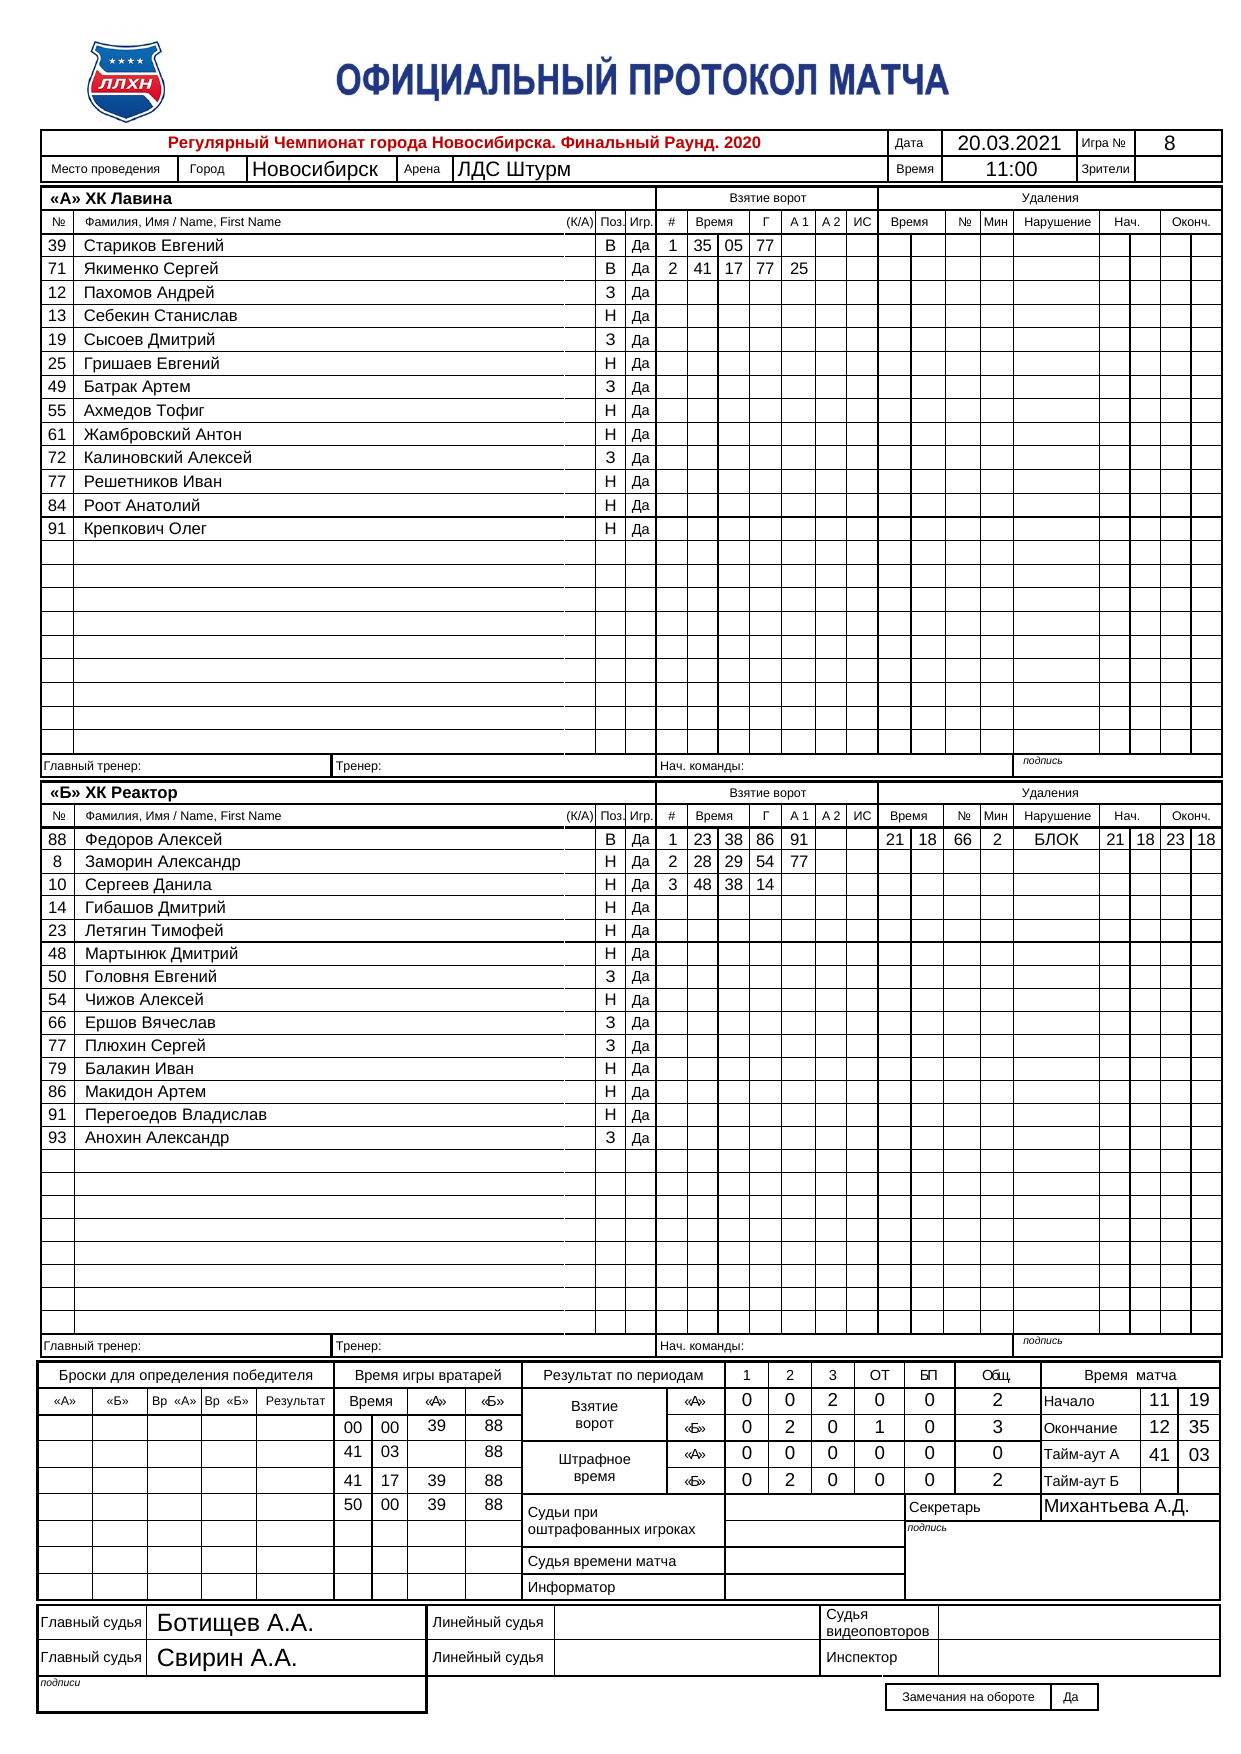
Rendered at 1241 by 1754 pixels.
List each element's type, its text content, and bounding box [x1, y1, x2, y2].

table_cell [782, 1288, 815, 1310]
table_cell [1014, 1127, 1099, 1149]
table_cell [782, 518, 815, 540]
table_cell [1014, 1265, 1099, 1287]
table_header «Б» ХК Реактор [42, 783, 655, 803]
table_cell Арена [398, 157, 452, 181]
table_cell [981, 1104, 1013, 1126]
table_cell Оконч. [1161, 805, 1221, 826]
table_cell [912, 565, 945, 587]
table_cell 48 [688, 874, 717, 895]
table_cell 77 [750, 257, 781, 280]
table_cell [565, 1127, 595, 1149]
table_cell Н [596, 1104, 625, 1126]
table_cell [657, 1219, 687, 1241]
table_cell Гришаев Евгений [74, 352, 564, 374]
table_cell [944, 1150, 980, 1172]
table_cell [1100, 1242, 1129, 1264]
table_cell [596, 1311, 625, 1333]
table_cell 71 [42, 257, 73, 280]
table_cell [981, 588, 1013, 611]
table_cell 00 [335, 1416, 371, 1440]
table_cell [946, 565, 980, 587]
table_cell [1161, 470, 1190, 493]
table_cell [847, 612, 877, 634]
table_cell Н [596, 305, 625, 327]
table_cell [688, 328, 717, 351]
table_cell [335, 1547, 371, 1573]
table_cell [879, 235, 910, 256]
table_cell Нач. команды: [657, 1335, 1012, 1356]
table_cell [719, 1242, 749, 1264]
table_cell Анохин Александр [75, 1127, 564, 1149]
table_cell [565, 1058, 595, 1079]
table_cell [912, 989, 943, 1011]
table_cell [719, 305, 749, 327]
table_cell [202, 1416, 256, 1440]
table_cell [782, 376, 815, 398]
table_cell [944, 1219, 980, 1241]
table_cell [1100, 943, 1129, 964]
table_cell [565, 352, 595, 374]
table_cell [719, 966, 749, 987]
table_cell 48 [42, 943, 74, 964]
table_cell [981, 636, 1013, 658]
table_cell [847, 989, 877, 1011]
table_cell [688, 423, 717, 445]
table_cell [719, 683, 749, 706]
table_cell [782, 1127, 815, 1149]
table_cell [1192, 943, 1221, 964]
table_cell [1161, 920, 1190, 941]
table_cell 41 [1141, 1441, 1177, 1467]
table_cell [39, 1416, 92, 1440]
table_cell [847, 588, 877, 611]
table_cell [1141, 1468, 1177, 1493]
table_cell [816, 257, 846, 280]
table_cell [782, 588, 815, 611]
table_cell [257, 1416, 333, 1440]
table_cell [847, 920, 877, 941]
table_cell [847, 1081, 877, 1103]
table_cell [657, 636, 687, 658]
table_cell [39, 1574, 92, 1599]
table_cell [782, 470, 815, 493]
table_cell 23 [1161, 829, 1190, 849]
table_cell [1014, 399, 1099, 422]
table_cell [1100, 730, 1129, 753]
table_cell 49 [42, 376, 73, 398]
table_cell [782, 328, 815, 351]
table_cell [626, 1173, 655, 1195]
table_cell [565, 541, 595, 564]
table_cell Да [626, 518, 655, 540]
table_cell [565, 235, 595, 256]
table_cell [1192, 1173, 1221, 1195]
table_cell [1100, 399, 1129, 422]
table_cell [257, 1468, 333, 1493]
table_cell [74, 612, 564, 634]
table_cell [981, 730, 1013, 753]
table_cell [688, 494, 717, 516]
table_cell [782, 399, 815, 422]
table_cell Н [596, 920, 625, 941]
table_cell [657, 352, 687, 374]
table_cell [939, 1606, 1219, 1639]
table_cell [657, 376, 687, 398]
table_cell 2 [657, 257, 687, 280]
table_cell [657, 1288, 687, 1310]
table_cell [1014, 850, 1099, 872]
table_cell [944, 850, 980, 872]
table_cell Да [626, 423, 655, 445]
table_cell [1014, 470, 1099, 493]
table_cell [1100, 1058, 1129, 1079]
table_cell [657, 470, 687, 493]
table_cell [847, 423, 877, 445]
table_cell [879, 328, 910, 351]
table_cell Н [596, 494, 625, 516]
table_cell 79 [42, 1058, 74, 1079]
table_cell [1192, 376, 1221, 398]
table_cell [75, 1173, 564, 1195]
table_cell [912, 1288, 943, 1310]
table_cell [688, 920, 717, 941]
table_cell [879, 707, 910, 729]
table_cell [148, 1547, 201, 1573]
table_cell [688, 376, 717, 398]
table_cell [1161, 874, 1190, 895]
table_cell [981, 328, 1013, 351]
table_cell [148, 1574, 201, 1599]
table_cell [944, 1127, 980, 1149]
table_cell [688, 470, 717, 493]
table_cell Начало [1042, 1389, 1140, 1413]
table_cell [981, 707, 1013, 729]
table_cell Да [626, 376, 655, 398]
table_cell [1100, 659, 1129, 682]
table_cell 14 [750, 874, 781, 895]
table_cell [981, 494, 1013, 516]
table_cell 72 [42, 446, 73, 469]
table_cell [750, 707, 781, 729]
table_cell 0 [956, 1442, 1040, 1467]
table_cell [1161, 636, 1190, 658]
table_cell [726, 1495, 904, 1520]
table_cell [688, 966, 717, 987]
table_cell [912, 541, 945, 564]
table_cell 0 [726, 1389, 768, 1413]
table_cell [750, 423, 781, 445]
table_cell Мин [981, 211, 1013, 233]
table_cell [688, 659, 717, 682]
table_cell [1131, 235, 1160, 256]
table_cell [782, 896, 815, 918]
table_cell [816, 1242, 846, 1264]
table_cell [657, 399, 687, 422]
table_cell [816, 1219, 846, 1241]
table_cell [1192, 707, 1221, 729]
table_cell [1014, 612, 1099, 634]
table_cell 88 [466, 1468, 521, 1493]
table_cell [981, 399, 1013, 422]
table_cell [1014, 235, 1099, 256]
table_cell [688, 1242, 717, 1264]
table_cell [981, 446, 1013, 469]
table_cell [750, 281, 781, 303]
table_cell [1161, 1058, 1190, 1079]
table_cell [1161, 1219, 1190, 1241]
table_cell [565, 1242, 595, 1264]
table_cell Судьи при оштрафованных игроках [523, 1495, 724, 1546]
table_cell 2 [769, 1468, 811, 1493]
table_cell 8 [42, 850, 74, 872]
table_cell [946, 446, 980, 469]
table_cell [565, 943, 595, 964]
table_cell [1100, 470, 1129, 493]
table_cell [1131, 1035, 1160, 1057]
table_cell [847, 305, 877, 327]
table_cell Окончание [1042, 1415, 1140, 1440]
table_cell [39, 1521, 92, 1546]
table_cell [719, 376, 749, 398]
table_cell Игр. [626, 805, 655, 826]
table_cell [816, 730, 846, 753]
table_cell [750, 989, 781, 1011]
table_cell [750, 1265, 781, 1287]
table_cell [782, 966, 815, 987]
table_cell [879, 565, 910, 587]
table_cell [750, 588, 781, 611]
table_cell [565, 376, 595, 398]
table_cell [1161, 1035, 1190, 1057]
table_cell [42, 1219, 74, 1241]
table_cell А 2 [816, 805, 846, 826]
table_cell 39 [408, 1416, 465, 1440]
table_cell [688, 281, 717, 303]
table_cell [1192, 1081, 1221, 1103]
table_cell 91 [42, 1104, 74, 1126]
table_cell [657, 1311, 687, 1333]
table_cell [1014, 588, 1099, 611]
table_cell Нач. команды: [657, 755, 1012, 776]
table_cell [565, 1311, 595, 1333]
table_cell [719, 1150, 749, 1172]
table_cell 25 [42, 352, 73, 374]
table_cell [782, 1242, 815, 1264]
table_cell 77 [750, 235, 781, 256]
table_cell Тайм-аут А [1042, 1441, 1140, 1467]
table_cell «А» [668, 1389, 724, 1413]
table_cell [565, 989, 595, 1011]
table_cell 3 [657, 874, 687, 895]
table_cell Информатор [523, 1575, 724, 1599]
table_cell [750, 683, 781, 706]
table_cell Главный тренер: [42, 755, 330, 776]
table_cell Себекин Станислав [74, 305, 564, 327]
table_cell Поз. [596, 805, 625, 826]
table_cell Калиновский Алексей [74, 446, 564, 469]
table_cell 2 [956, 1389, 1040, 1413]
table_cell [148, 1441, 201, 1467]
table_cell Да [626, 281, 655, 303]
table_cell 0 [726, 1468, 768, 1493]
table_cell [939, 1640, 1219, 1675]
table_cell [782, 1311, 815, 1333]
table_cell [981, 423, 1013, 445]
table_cell [688, 636, 717, 658]
table_cell 25 [782, 257, 815, 280]
table_cell [1100, 612, 1129, 634]
table_cell [1192, 565, 1221, 587]
table_cell [565, 1150, 595, 1172]
table_cell 54 [750, 850, 781, 872]
table_cell [750, 376, 781, 398]
table_cell [1131, 1127, 1160, 1149]
table_cell [1192, 683, 1221, 706]
table_cell [1131, 874, 1160, 895]
table_cell [750, 1311, 781, 1333]
table_cell [816, 989, 846, 1011]
table_cell [1131, 541, 1160, 564]
table_cell [719, 588, 749, 611]
table_cell [1161, 281, 1190, 303]
table_cell [912, 1127, 943, 1149]
table_cell 93 [42, 1127, 74, 1149]
table_cell [782, 446, 815, 469]
table_cell [1192, 305, 1221, 327]
table_cell [1131, 328, 1160, 351]
table_cell [257, 1574, 333, 1599]
table_cell [1131, 281, 1160, 303]
table_cell подписи [39, 1677, 425, 1711]
table_cell [565, 1196, 595, 1218]
table_cell [1161, 305, 1190, 327]
table_cell [750, 1242, 781, 1264]
table_cell [74, 636, 564, 658]
table_cell Место проведения [42, 157, 177, 181]
table_cell (К/А) [565, 211, 595, 233]
table_cell [879, 850, 910, 872]
table_cell [1131, 518, 1160, 540]
table_cell [1014, 1058, 1099, 1079]
table_cell [981, 966, 1013, 987]
table_cell [981, 235, 1013, 256]
table_cell 61 [42, 423, 73, 445]
table_cell Н [596, 518, 625, 540]
table_cell [93, 1574, 147, 1599]
table_cell Да [626, 352, 655, 374]
table_cell [912, 1265, 943, 1287]
table_cell «Б» [668, 1415, 724, 1440]
table_cell [981, 281, 1013, 303]
table_cell [750, 352, 781, 374]
table_cell [719, 399, 749, 422]
table_cell [688, 305, 717, 327]
table_cell [626, 1242, 655, 1264]
table_cell 35 [688, 235, 717, 256]
table_cell [565, 850, 595, 872]
table_cell [657, 707, 687, 729]
table_cell [39, 1494, 92, 1520]
table_cell [912, 707, 945, 729]
table_cell 17 [719, 257, 749, 280]
table_cell [657, 1035, 687, 1057]
table_cell Да [626, 1035, 655, 1057]
table_header 1 [726, 1363, 768, 1387]
table_cell [782, 683, 815, 706]
table_cell [1014, 494, 1099, 516]
table_cell [750, 494, 781, 516]
table_cell [1192, 518, 1221, 540]
table_cell [750, 943, 781, 964]
table_cell [657, 989, 687, 1011]
table_cell [847, 874, 877, 895]
table_cell [1014, 1081, 1099, 1103]
table_cell [657, 966, 687, 987]
table_cell [1192, 1150, 1221, 1172]
table_cell [879, 1173, 910, 1195]
table_cell [750, 1219, 781, 1241]
table_cell [1192, 1242, 1221, 1264]
table_cell [946, 376, 980, 398]
table_cell [1131, 1104, 1160, 1126]
table_cell Тайм-аут Б [1042, 1468, 1140, 1493]
table_cell [912, 636, 945, 658]
table_cell [1161, 352, 1190, 374]
table_cell [912, 874, 943, 895]
table_header 3 [812, 1363, 854, 1387]
table_cell [750, 446, 781, 469]
table_cell [912, 683, 945, 706]
table_cell Да [626, 257, 655, 280]
table_cell [944, 1104, 980, 1126]
table_cell 55 [42, 399, 73, 422]
table_cell А 2 [816, 211, 846, 233]
table_cell [1131, 730, 1160, 753]
table_cell Секретарь [906, 1495, 1040, 1520]
table_cell [946, 305, 980, 327]
table_cell [782, 730, 815, 753]
table_cell [74, 565, 564, 587]
table_cell [1100, 1104, 1129, 1126]
table_header 2 [769, 1363, 811, 1387]
table_cell Н [596, 943, 625, 964]
table_cell [688, 989, 717, 1011]
table_cell [1192, 1196, 1221, 1218]
table_cell [944, 896, 980, 918]
table_cell [816, 1012, 846, 1033]
table_cell [1100, 1081, 1129, 1103]
table_cell Да [626, 328, 655, 351]
table_cell [657, 518, 687, 540]
table_cell [816, 683, 846, 706]
table_cell [981, 1012, 1013, 1033]
table_cell [719, 1035, 749, 1057]
table_cell 00 [373, 1416, 407, 1440]
table_cell [42, 659, 73, 682]
table_cell [688, 1058, 717, 1079]
table_cell «Б» [668, 1468, 724, 1493]
table_cell [1131, 305, 1160, 327]
table_cell [782, 1173, 815, 1195]
table_cell [946, 470, 980, 493]
table_cell [879, 966, 910, 987]
table_cell [816, 423, 846, 445]
table_cell [879, 494, 910, 516]
table_cell Да [626, 1012, 655, 1033]
table_cell [1192, 1127, 1221, 1149]
table_cell [657, 1127, 687, 1149]
table_cell 19 [42, 328, 73, 351]
table_cell [565, 257, 595, 280]
table_cell [1014, 896, 1099, 918]
table_cell Мартынюк Дмитрий [75, 943, 564, 964]
table_cell [912, 966, 943, 987]
table_cell [596, 1150, 625, 1172]
table_cell [626, 707, 655, 729]
table_cell [879, 1012, 910, 1033]
table_cell [981, 1242, 1013, 1264]
table_cell [782, 352, 815, 374]
table_cell [39, 1547, 92, 1573]
table_cell [657, 612, 687, 634]
table_cell [1014, 989, 1099, 1011]
table_cell [688, 1173, 717, 1195]
table_cell [1161, 612, 1190, 634]
table_cell [847, 494, 877, 516]
table_cell [1100, 281, 1129, 303]
table_cell [202, 1574, 256, 1599]
table_cell [408, 1441, 465, 1467]
table_cell [912, 1104, 943, 1126]
table_cell [879, 1150, 910, 1172]
table_cell [1131, 1058, 1160, 1079]
table_cell [879, 1104, 910, 1126]
table_cell [816, 1127, 846, 1149]
table_cell Да [626, 470, 655, 493]
table_cell 23 [688, 829, 717, 849]
table_cell Вр «А» [148, 1389, 201, 1413]
table_cell 03 [373, 1441, 407, 1467]
table_cell [816, 305, 846, 327]
table_cell [726, 1521, 904, 1546]
table_cell [1100, 541, 1129, 564]
table_cell [565, 565, 595, 587]
table_cell [946, 541, 980, 564]
table_cell [879, 730, 910, 753]
table_cell [565, 518, 595, 540]
table_cell [1014, 1196, 1099, 1218]
table_cell Да [626, 1081, 655, 1103]
table_cell [981, 305, 1013, 327]
table_cell 39 [408, 1494, 465, 1520]
table_cell 10 [42, 874, 74, 895]
table_cell [782, 1104, 815, 1126]
table_cell [944, 1311, 980, 1333]
table_cell [1192, 235, 1221, 256]
table_cell 2 [657, 850, 687, 872]
table_cell [816, 920, 846, 941]
table_cell [879, 989, 910, 1011]
table_cell [688, 352, 717, 374]
table_cell 0 [905, 1442, 954, 1467]
table_cell Да [626, 1127, 655, 1149]
table_cell [981, 1035, 1013, 1057]
table_cell [879, 943, 910, 964]
table_cell [42, 1265, 74, 1287]
table_cell [946, 423, 980, 445]
table_cell [847, 1104, 877, 1126]
table_cell [719, 352, 749, 374]
table_cell [1192, 1265, 1221, 1287]
table_cell [688, 683, 717, 706]
table_cell [944, 1081, 980, 1103]
table_cell 1 [855, 1415, 904, 1440]
table_cell [257, 1547, 333, 1573]
table_cell [981, 470, 1013, 493]
table_cell [719, 920, 749, 941]
table_cell Судья времени матча [523, 1548, 724, 1573]
table_cell Гибашов Дмитрий [75, 896, 564, 918]
table_cell [626, 541, 655, 564]
table_cell [1131, 1242, 1160, 1264]
table_cell 38 [719, 829, 749, 849]
table_cell [1131, 1012, 1160, 1033]
table_cell [879, 1242, 910, 1264]
table_cell [912, 659, 945, 682]
table_cell [75, 1196, 564, 1218]
table_cell 41 [335, 1441, 371, 1467]
table_cell [1131, 683, 1160, 706]
table_cell 66 [42, 1012, 74, 1033]
table_cell [847, 446, 877, 469]
table_cell [719, 1127, 749, 1149]
table_cell [39, 1441, 92, 1467]
table_cell [1161, 565, 1190, 587]
table_cell Н [596, 1081, 625, 1103]
table_cell [782, 989, 815, 1011]
table_cell [719, 1265, 749, 1287]
table_cell [1100, 423, 1129, 445]
table_cell Чижов Алексей [75, 989, 564, 1011]
table_cell [1192, 1058, 1221, 1079]
table_cell [981, 518, 1013, 540]
table_cell [1192, 541, 1221, 564]
table_cell Линейный судья [428, 1640, 554, 1675]
table_cell [75, 1311, 564, 1333]
table_cell [816, 399, 846, 422]
table_cell [688, 1127, 717, 1149]
table_cell [782, 423, 815, 445]
table_cell [42, 1311, 74, 1333]
table_cell [565, 1081, 595, 1103]
table_cell [626, 1219, 655, 1241]
table_cell [782, 1150, 815, 1172]
table_cell [847, 1196, 877, 1218]
table_cell Тренер: [333, 755, 655, 776]
table_cell [1014, 1173, 1099, 1195]
table_cell Решетников Иван [74, 470, 564, 493]
table_cell Якименко Сергей [74, 257, 564, 280]
table_cell [1192, 989, 1221, 1011]
table_cell 35 [1179, 1415, 1219, 1440]
table_cell [408, 1574, 465, 1599]
table_cell 28 [688, 850, 717, 872]
table_cell [596, 588, 625, 611]
table_cell [1192, 896, 1221, 918]
table_cell 0 [769, 1442, 811, 1467]
table_cell [1192, 494, 1221, 516]
table_cell 86 [750, 829, 781, 849]
table_cell [981, 352, 1013, 374]
table_cell [782, 874, 815, 895]
table_header 8 [1136, 131, 1221, 155]
table_cell [912, 1035, 943, 1057]
table_cell [1192, 659, 1221, 682]
table_cell [946, 730, 980, 753]
table_cell Время [335, 1389, 407, 1413]
table_cell [202, 1494, 256, 1520]
table_cell Федоров Алексей [75, 829, 564, 849]
table_cell [750, 966, 781, 987]
table_cell [1192, 1311, 1221, 1333]
table_cell [981, 257, 1013, 280]
table_cell [466, 1547, 521, 1573]
table_cell [719, 1196, 749, 1218]
table_header Взятие ворот [657, 783, 877, 803]
table_cell Жамбровский Антон [74, 423, 564, 445]
table_cell [1161, 1311, 1190, 1333]
table_cell [657, 328, 687, 351]
table_cell Да [626, 1058, 655, 1079]
table_cell 1 [657, 829, 687, 849]
table_cell [750, 1127, 781, 1149]
table_cell [596, 565, 625, 587]
table_cell [1131, 920, 1160, 941]
table_cell [688, 730, 717, 753]
table_cell [688, 1265, 717, 1287]
table_cell [1100, 1265, 1129, 1287]
table_cell [657, 943, 687, 964]
table_cell «Б » [466, 1389, 521, 1413]
table_cell [565, 1173, 595, 1195]
table_cell [847, 943, 877, 964]
table_cell Да [626, 943, 655, 964]
table_cell [1161, 730, 1190, 753]
table_cell Н [596, 423, 625, 445]
table_cell [257, 1521, 333, 1546]
table_cell Летягин Тимофей [75, 920, 564, 941]
table_cell [1161, 659, 1190, 682]
table_cell Главный судья [39, 1606, 146, 1639]
table_cell [1161, 850, 1190, 872]
table_cell [565, 305, 595, 327]
table_cell [981, 1288, 1013, 1310]
table_cell [1100, 920, 1129, 941]
table_cell [42, 707, 73, 729]
table_cell [912, 352, 945, 374]
table_cell [1192, 257, 1221, 280]
table_cell [944, 943, 980, 964]
table_cell [565, 281, 595, 303]
table_cell [981, 659, 1013, 682]
table_cell [688, 518, 717, 540]
table_cell [847, 1150, 877, 1172]
table_cell [782, 659, 815, 682]
table_cell [816, 235, 846, 256]
table_cell [912, 896, 943, 918]
table_cell [1131, 376, 1160, 398]
table_cell [816, 518, 846, 540]
table_cell [1014, 1219, 1099, 1241]
table_cell [657, 1196, 687, 1218]
table_cell [879, 588, 910, 611]
table_cell [42, 612, 73, 634]
table_cell [74, 588, 564, 611]
table_cell Да [626, 305, 655, 327]
table_cell [657, 659, 687, 682]
table_cell З [596, 376, 625, 398]
table_cell [879, 1288, 910, 1310]
table_cell [565, 636, 595, 658]
table_cell [782, 636, 815, 658]
table_cell Нач. [1100, 211, 1160, 233]
table_cell [782, 920, 815, 941]
table_cell [1100, 874, 1129, 895]
table_cell [657, 423, 687, 445]
table_cell [719, 943, 749, 964]
table_cell [1131, 399, 1160, 422]
table_cell [1192, 874, 1221, 895]
table_cell [373, 1547, 407, 1573]
table_cell [912, 588, 945, 611]
table_cell [879, 446, 910, 469]
table_cell подпись [1014, 755, 1221, 776]
table_cell [1192, 1012, 1221, 1033]
table_cell 19 [1179, 1389, 1219, 1413]
table_cell [719, 328, 749, 351]
table_cell [657, 1012, 687, 1033]
table_cell [75, 1219, 564, 1241]
table_cell [847, 683, 877, 706]
table_header Общ. [956, 1363, 1040, 1387]
table_cell [719, 659, 749, 682]
table_cell [1131, 446, 1160, 469]
table_cell [981, 943, 1013, 964]
table_cell [879, 612, 910, 634]
table_cell Зрители [1078, 157, 1134, 181]
table_cell [373, 1574, 407, 1599]
table_cell [565, 328, 595, 351]
table_cell [944, 989, 980, 1011]
table_cell [1192, 446, 1221, 469]
table_cell [93, 1521, 147, 1546]
table_cell [688, 896, 717, 918]
table_cell [42, 565, 73, 587]
table_cell [1131, 257, 1160, 280]
table_cell [782, 1035, 815, 1057]
table_cell [879, 305, 910, 327]
table_cell [912, 235, 945, 256]
table_cell [1014, 423, 1099, 445]
table_cell [1014, 352, 1099, 374]
table_cell [148, 1521, 201, 1546]
table_cell [1100, 1288, 1129, 1310]
table_cell [1192, 399, 1221, 422]
table_cell [1131, 588, 1160, 611]
table_cell Макидон Артем [75, 1081, 564, 1103]
table_cell [750, 565, 781, 587]
table_cell [1131, 989, 1160, 1011]
table_cell 88 [466, 1494, 521, 1520]
table_cell [719, 636, 749, 658]
table_cell [1014, 707, 1099, 729]
table_cell [688, 1012, 717, 1033]
table_cell Да [626, 494, 655, 516]
table_cell [1192, 966, 1221, 987]
table_cell [816, 1311, 846, 1333]
table_cell Пахомов Андрей [74, 281, 564, 303]
table_cell [816, 1104, 846, 1126]
table_cell [555, 1606, 819, 1639]
table_cell «А» [408, 1389, 465, 1413]
table_cell [688, 588, 717, 611]
table_header Замечания на обороте [887, 1685, 1050, 1709]
table_cell [946, 328, 980, 351]
table_cell [1161, 989, 1190, 1011]
table_cell [944, 920, 980, 941]
table_cell [847, 1311, 877, 1333]
table_cell Плюхин Сергей [75, 1035, 564, 1057]
table_cell [946, 399, 980, 422]
table_header Взятие ворот [657, 188, 877, 209]
table_cell [782, 1081, 815, 1103]
table_cell Да [626, 829, 655, 849]
table_cell [257, 1494, 333, 1520]
table_cell Г [750, 805, 781, 826]
table_cell [879, 874, 910, 895]
table_cell [847, 1035, 877, 1057]
table_cell [879, 659, 910, 682]
table_cell [750, 470, 781, 493]
table_cell [1161, 1104, 1190, 1126]
table_cell Свирин А.А. [147, 1640, 425, 1675]
table_cell [719, 565, 749, 587]
table_cell [657, 920, 687, 941]
table_cell [719, 1219, 749, 1241]
table_cell 41 [335, 1468, 371, 1493]
table_cell [946, 281, 980, 303]
table_cell [565, 730, 595, 753]
table_cell Тренер: [333, 1335, 655, 1356]
table_cell Заморин Александр [75, 850, 564, 872]
table_cell [657, 683, 687, 706]
table_cell Судья видеоповторов [821, 1606, 938, 1639]
table_cell В [596, 235, 625, 256]
table_cell [1192, 850, 1221, 872]
table_cell [688, 1311, 717, 1333]
table_cell Крепкович Олег [74, 518, 564, 540]
table_cell Н [596, 989, 625, 1011]
table_cell [879, 920, 910, 941]
table_cell Н [596, 470, 625, 493]
table_cell Оконч. [1161, 211, 1221, 233]
table_cell 29 [719, 850, 749, 872]
table_cell [981, 1081, 1013, 1103]
table_cell [944, 1173, 980, 1195]
table_cell [1131, 423, 1160, 445]
table_cell [42, 730, 73, 753]
table_cell 39 [42, 235, 73, 256]
table_cell Да [626, 966, 655, 987]
table_cell [1014, 541, 1099, 564]
table_cell Время [889, 157, 941, 181]
table_cell [565, 707, 595, 729]
table_cell (К/А) [565, 805, 595, 826]
table_cell Н [596, 850, 625, 872]
table_cell [847, 1058, 877, 1079]
table_header Результат по периодам [523, 1363, 724, 1387]
table_cell [93, 1494, 147, 1520]
table_header ОТ [855, 1363, 904, 1387]
table_cell [816, 446, 846, 469]
table_cell [1100, 707, 1129, 729]
table_cell Балакин Иван [75, 1058, 564, 1079]
table_cell [1100, 1127, 1129, 1149]
table_cell [1014, 305, 1099, 327]
table_cell [912, 1058, 943, 1079]
table_cell [565, 1219, 595, 1241]
table_cell [626, 659, 655, 682]
table_cell [1131, 896, 1160, 918]
table_cell [688, 1150, 717, 1172]
table_cell 17 [373, 1468, 407, 1493]
table_cell [565, 966, 595, 987]
table_cell [565, 470, 595, 493]
table_cell № [946, 211, 980, 233]
table_header Удаления [879, 783, 1221, 803]
table_cell [39, 1468, 92, 1493]
table_cell [912, 612, 945, 634]
table_cell [1192, 612, 1221, 634]
table_cell [148, 1494, 201, 1520]
table_cell [1192, 281, 1221, 303]
table_cell [657, 1058, 687, 1079]
table_cell 0 [905, 1415, 954, 1440]
table_cell Нарушение [1014, 211, 1099, 233]
table_cell Главный тренер: [42, 1335, 330, 1356]
table_cell 2 [956, 1468, 1040, 1493]
table_cell [596, 683, 625, 706]
table_cell Вр «Б» [202, 1389, 256, 1413]
table_cell 3 [956, 1415, 1040, 1440]
table_cell [1014, 636, 1099, 658]
table_cell [719, 470, 749, 493]
table_cell [1192, 920, 1221, 941]
table_cell [816, 896, 846, 918]
table_cell [719, 730, 749, 753]
table_cell [879, 399, 910, 422]
table_cell [1014, 281, 1099, 303]
table_cell [847, 235, 877, 256]
table_cell [1014, 1012, 1099, 1033]
table_cell [912, 470, 945, 493]
table_cell [847, 730, 877, 753]
table_header Броски для определения победителя [39, 1363, 333, 1387]
table_cell Да [626, 446, 655, 469]
table_cell [1161, 588, 1190, 611]
table_cell [555, 1640, 819, 1675]
table_header Да [1052, 1685, 1097, 1709]
table_cell [719, 989, 749, 1011]
table_cell [782, 707, 815, 729]
table_header 20.03.2021 [943, 131, 1076, 155]
table_cell Да [626, 1104, 655, 1126]
table_cell Результат [257, 1389, 333, 1413]
table_cell [946, 683, 980, 706]
table_cell [1100, 1173, 1129, 1195]
table_cell [847, 281, 877, 303]
table_cell [1100, 850, 1129, 872]
table_cell [782, 305, 815, 327]
table_cell [847, 257, 877, 280]
table_cell [1100, 518, 1129, 540]
table_cell [1131, 659, 1160, 682]
table_cell [596, 1173, 625, 1195]
table_cell [565, 920, 595, 941]
table_cell [93, 1416, 147, 1440]
table_cell [879, 281, 910, 303]
table_cell [1100, 305, 1129, 327]
table_cell [750, 1012, 781, 1033]
table_cell [93, 1441, 147, 1467]
table_cell [657, 446, 687, 469]
table_cell [1014, 328, 1099, 351]
table_cell [1131, 1288, 1160, 1310]
table_cell [1014, 683, 1099, 706]
table_cell 2 [769, 1415, 811, 1440]
table_cell [1014, 659, 1099, 682]
table_cell [688, 541, 717, 564]
table_cell [847, 518, 877, 540]
table_header Игра № [1078, 131, 1134, 155]
table_cell [1131, 707, 1160, 729]
table_cell 0 [812, 1415, 854, 1440]
table_cell [981, 850, 1013, 872]
table_cell Да [626, 399, 655, 422]
table_cell [816, 541, 846, 564]
table_cell [1131, 943, 1160, 964]
table_cell 88 [42, 829, 74, 849]
table_cell [688, 565, 717, 587]
table_cell [1131, 565, 1160, 587]
table_cell [946, 518, 980, 540]
table_cell 38 [719, 874, 749, 895]
table_cell [1131, 1150, 1160, 1172]
table_cell [750, 1058, 781, 1079]
table_cell 03 [1179, 1441, 1219, 1467]
table_cell [816, 966, 846, 987]
table_cell Н [596, 352, 625, 374]
table_cell [1192, 423, 1221, 445]
table_cell [688, 1288, 717, 1310]
table_cell [944, 1196, 980, 1218]
table_cell [1161, 707, 1190, 729]
table_cell [42, 541, 73, 564]
table_cell Мин [981, 805, 1013, 826]
table_cell [847, 659, 877, 682]
table_cell [428, 1677, 882, 1711]
table_cell [750, 920, 781, 941]
table_cell [626, 612, 655, 634]
table_cell 18 [1192, 829, 1221, 849]
table_cell 2 [812, 1389, 854, 1413]
table_cell [1099, 1682, 1220, 1711]
table_cell [408, 1521, 465, 1546]
table_cell 14 [42, 896, 74, 918]
table_cell Взятие ворот [523, 1389, 666, 1440]
table_cell [879, 1127, 910, 1149]
table_cell [257, 1441, 333, 1467]
table_cell [719, 494, 749, 516]
table_cell [944, 874, 980, 895]
table_cell [1014, 376, 1099, 398]
table_cell Игр. [626, 211, 655, 233]
table_header Время игры вратарей [335, 1363, 521, 1387]
table_cell [750, 1288, 781, 1310]
table_cell З [596, 1035, 625, 1057]
table_cell Линейный судья [428, 1606, 554, 1639]
table_cell # [657, 805, 687, 826]
table_cell [596, 1288, 625, 1310]
table_cell [847, 470, 877, 493]
table_cell [202, 1441, 256, 1467]
table_cell [657, 1265, 687, 1287]
table_cell [750, 1196, 781, 1218]
table_cell [879, 376, 910, 398]
table_cell З [596, 328, 625, 351]
table_cell [1161, 1081, 1190, 1103]
table_cell З [596, 1012, 625, 1033]
table_cell [719, 281, 749, 303]
table_cell [1100, 683, 1129, 706]
table_header БП [905, 1363, 954, 1387]
table_cell [719, 896, 749, 918]
table_cell [879, 1058, 910, 1079]
table_cell [719, 1288, 749, 1310]
table_cell [565, 683, 595, 706]
table_cell Главный судья [39, 1640, 146, 1675]
table_cell [1014, 1242, 1099, 1264]
table_cell [847, 1288, 877, 1310]
table_cell [782, 565, 815, 587]
table_cell [879, 518, 910, 540]
table_cell [565, 829, 595, 849]
table_cell [981, 565, 1013, 587]
table_cell [847, 896, 877, 918]
table_cell [782, 1196, 815, 1218]
table_cell [912, 423, 945, 445]
table_cell Н [596, 1058, 625, 1079]
table_cell [1161, 423, 1190, 445]
table_cell [981, 376, 1013, 398]
table_cell [657, 541, 687, 564]
table_cell 88 [466, 1416, 521, 1440]
table_cell [719, 1173, 749, 1195]
table_cell [657, 305, 687, 327]
table_cell Н [596, 896, 625, 918]
table_cell [596, 636, 625, 658]
table_cell [688, 1196, 717, 1218]
table_cell [596, 1242, 625, 1264]
table_cell [883, 1677, 1220, 1681]
table_cell Время [688, 805, 749, 826]
table_cell [816, 494, 846, 516]
table_cell [1014, 874, 1099, 895]
table_cell [626, 1196, 655, 1218]
table_cell [879, 470, 910, 493]
table_cell Новосибирск [248, 157, 396, 181]
table_cell [335, 1521, 371, 1546]
table_cell Да [626, 920, 655, 941]
table_cell 1 [657, 235, 687, 256]
table_cell [1192, 588, 1221, 611]
table_cell [912, 1150, 943, 1172]
table_cell [75, 1242, 564, 1264]
table_cell Головня Евгений [75, 966, 564, 987]
table_cell [981, 1196, 1013, 1218]
table_cell [944, 1058, 980, 1079]
table_cell [565, 1265, 595, 1287]
table_cell [1100, 1035, 1129, 1057]
table_header Регулярный Чемпионат города Новосибирска. Финальный Раунд. 2020 [42, 131, 887, 155]
table_cell [719, 1311, 749, 1333]
table_cell Ахмедов Тофиг [74, 399, 564, 422]
table_cell [1100, 588, 1129, 611]
table_cell «А» [39, 1389, 92, 1413]
table_cell [596, 659, 625, 682]
table_cell [373, 1521, 407, 1546]
table_cell [847, 829, 877, 849]
table_cell [93, 1547, 147, 1573]
table_cell «А» [668, 1442, 724, 1467]
table_cell [912, 1242, 943, 1264]
table_cell [1131, 470, 1160, 493]
table_cell [1014, 1035, 1099, 1057]
table_cell [657, 1081, 687, 1103]
table_cell [1161, 943, 1190, 964]
table_cell [1161, 376, 1190, 398]
table_cell Батрак Артем [74, 376, 564, 398]
table_cell [1161, 1127, 1190, 1149]
table_cell [657, 588, 687, 611]
table_cell 0 [905, 1468, 954, 1493]
table_cell [1161, 235, 1190, 256]
table_cell [1014, 1288, 1099, 1310]
table_cell [688, 446, 717, 469]
table_cell [657, 494, 687, 516]
table_cell Да [626, 874, 655, 895]
table_cell 0 [812, 1442, 854, 1467]
table_cell [1131, 966, 1160, 987]
table_cell [879, 1081, 910, 1103]
table_cell [750, 659, 781, 682]
table_cell ИС [847, 805, 877, 826]
table_cell [879, 541, 910, 564]
table_cell [1100, 1196, 1129, 1218]
table_cell 2 [981, 829, 1013, 849]
table_cell [981, 1127, 1013, 1149]
table_cell [816, 659, 846, 682]
table_cell [719, 541, 749, 564]
table_cell [1161, 1173, 1190, 1195]
table_cell [1161, 446, 1190, 469]
table_cell [879, 1196, 910, 1218]
table_cell [565, 588, 595, 611]
table_cell [1161, 494, 1190, 516]
table_cell Ершов Вячеслав [75, 1012, 564, 1033]
table_cell [946, 707, 980, 729]
table_cell [1192, 470, 1221, 493]
table_cell 18 [1131, 829, 1160, 849]
table_cell 0 [855, 1468, 904, 1493]
table_cell [912, 518, 945, 540]
table_cell 23 [42, 920, 74, 941]
table_cell [565, 874, 595, 895]
table_cell 0 [726, 1415, 768, 1440]
table_cell 00 [373, 1494, 407, 1520]
table_cell [466, 1521, 521, 1546]
table_cell Время [688, 211, 749, 233]
table_cell [816, 1058, 846, 1079]
table_cell [912, 399, 945, 422]
table_cell [847, 1173, 877, 1195]
table_cell [816, 612, 846, 634]
table_cell [1014, 920, 1099, 941]
table_cell [816, 943, 846, 964]
table_cell 0 [855, 1389, 904, 1413]
table_cell БЛОК [1014, 829, 1099, 849]
table_cell [816, 470, 846, 493]
table_cell 50 [42, 966, 74, 987]
table_cell 13 [42, 305, 73, 327]
table_cell Михантьева А.Д. [1042, 1495, 1219, 1520]
table_cell [596, 1219, 625, 1241]
table_cell [816, 1265, 846, 1287]
table_cell [565, 1104, 595, 1126]
table_cell [1014, 1150, 1099, 1172]
table_cell 11 [1141, 1389, 1177, 1413]
table_cell [816, 636, 846, 658]
table_cell [719, 1012, 749, 1033]
table_cell З [596, 1127, 625, 1149]
table_cell [74, 707, 564, 729]
table_cell [42, 1173, 74, 1195]
table_cell [782, 1012, 815, 1033]
table_cell [816, 1196, 846, 1218]
table_cell [688, 1081, 717, 1103]
table_cell [847, 1012, 877, 1033]
table_cell [750, 399, 781, 422]
table_cell Фамилия, Имя / Name, First Name [75, 805, 565, 826]
table_cell Штрафное время [523, 1442, 666, 1493]
table_cell [1131, 1219, 1160, 1241]
table_cell [847, 1127, 877, 1149]
table_cell 88 [466, 1441, 521, 1467]
table_cell [750, 1150, 781, 1172]
table_cell [946, 659, 980, 682]
table_cell [688, 1104, 717, 1126]
table_cell [816, 707, 846, 729]
table_cell [1014, 257, 1099, 280]
table_cell [1100, 1012, 1129, 1033]
table_cell Да [626, 235, 655, 256]
table_cell Г [750, 211, 781, 233]
table_cell [657, 1104, 687, 1126]
table_cell [1161, 1012, 1190, 1033]
table_cell [719, 612, 749, 634]
table_cell [1100, 896, 1129, 918]
table_cell [1100, 565, 1129, 587]
table_cell [750, 1173, 781, 1195]
table_cell [1192, 1035, 1221, 1057]
table_cell [816, 829, 846, 849]
table_cell [1014, 966, 1099, 987]
table_cell [1161, 257, 1190, 280]
table_cell [1192, 1104, 1221, 1126]
table_cell [912, 1173, 943, 1195]
table_cell # [657, 211, 687, 233]
table_cell [816, 1150, 846, 1172]
table_cell [1100, 376, 1129, 398]
table_cell 0 [855, 1442, 904, 1467]
table_cell [912, 281, 945, 303]
table_cell Время [879, 211, 945, 233]
table_cell [912, 1311, 943, 1333]
table_cell [335, 1574, 371, 1599]
table_cell [1131, 494, 1160, 516]
table_cell [74, 683, 564, 706]
table_cell [1100, 1311, 1129, 1333]
table_cell [596, 1196, 625, 1218]
table_cell [912, 1196, 943, 1218]
table_cell [879, 1035, 910, 1057]
table_cell [565, 494, 595, 516]
table_cell [981, 683, 1013, 706]
table_cell № [944, 805, 980, 826]
table_cell [879, 257, 910, 280]
table_cell [42, 1288, 74, 1310]
table_cell 18 [912, 829, 943, 849]
table_cell А 1 [782, 211, 815, 233]
table_cell 77 [42, 1035, 74, 1057]
table_cell [42, 1150, 74, 1172]
table_cell Инспектор [821, 1640, 938, 1675]
table_cell З [596, 446, 625, 469]
table_cell [782, 541, 815, 564]
table_cell [1136, 157, 1221, 181]
table_cell [981, 1058, 1013, 1079]
table_cell 91 [42, 518, 73, 540]
table_cell [912, 730, 945, 753]
table_cell [782, 943, 815, 964]
table_cell 66 [944, 829, 980, 849]
table_cell [688, 1219, 717, 1241]
table_cell [1179, 1468, 1219, 1493]
table_cell [944, 1288, 980, 1310]
table_cell [719, 446, 749, 469]
table_cell [1100, 966, 1129, 987]
table_cell [596, 730, 625, 753]
table_cell [1100, 257, 1129, 280]
table_cell 12 [42, 281, 73, 303]
table_cell [879, 683, 910, 706]
table_cell [565, 423, 595, 445]
table_cell [565, 659, 595, 682]
table_cell Сергеев Данила [75, 874, 564, 895]
table_cell [1192, 1288, 1221, 1310]
table_cell [750, 1104, 781, 1126]
table_cell В [596, 257, 625, 280]
table_cell [93, 1468, 147, 1493]
table_cell [912, 1081, 943, 1103]
table_cell [688, 707, 717, 729]
table_cell [42, 1196, 74, 1218]
table_cell [657, 1242, 687, 1264]
table_cell 77 [42, 470, 73, 493]
table_cell [912, 446, 945, 469]
table_cell 0 [812, 1468, 854, 1493]
table_cell [981, 896, 1013, 918]
table_cell 0 [769, 1389, 811, 1413]
table_cell [626, 588, 655, 611]
table_cell [719, 707, 749, 729]
table_cell [626, 1265, 655, 1287]
table_cell [946, 494, 980, 516]
table_cell [1100, 989, 1129, 1011]
table_cell Нач. [1100, 805, 1160, 826]
table_cell [946, 636, 980, 658]
table_cell [912, 1219, 943, 1241]
table_cell [847, 328, 877, 351]
table_cell 05 [719, 235, 749, 256]
table_cell Перегоедов Владислав [75, 1104, 564, 1126]
table_cell [626, 1311, 655, 1333]
table_cell «Б» [93, 1389, 147, 1413]
table_cell [912, 1012, 943, 1033]
table_cell [1014, 1104, 1099, 1126]
table_cell [719, 1081, 749, 1103]
table_cell [1161, 896, 1190, 918]
table_cell Поз. [596, 211, 625, 233]
table_cell [816, 874, 846, 895]
table_cell [981, 541, 1013, 564]
table_cell [944, 966, 980, 987]
table_cell [782, 1265, 815, 1287]
table_cell [847, 352, 877, 374]
table_cell [847, 707, 877, 729]
table_cell 84 [42, 494, 73, 516]
table_cell подпись [906, 1522, 1219, 1599]
table_cell [202, 1521, 256, 1546]
table_cell 91 [782, 829, 815, 849]
table_cell [1100, 1150, 1129, 1172]
table_cell [1161, 518, 1190, 540]
table_cell 21 [879, 829, 910, 849]
table_cell [1161, 1265, 1190, 1287]
table_cell З [596, 966, 625, 987]
table_cell ИС [847, 211, 877, 233]
table_cell [912, 920, 943, 941]
table_cell [946, 257, 980, 280]
table_cell [688, 1035, 717, 1057]
table_cell [42, 588, 73, 611]
table_cell [75, 1150, 564, 1172]
table_cell [719, 423, 749, 445]
table_cell [42, 636, 73, 658]
table_cell [626, 730, 655, 753]
table_cell [750, 518, 781, 540]
table_cell [1014, 1311, 1099, 1333]
table_cell [657, 281, 687, 303]
table_cell [816, 850, 846, 872]
table_cell [750, 612, 781, 634]
table_cell [782, 1058, 815, 1079]
table_cell [750, 305, 781, 327]
table_cell [816, 1081, 846, 1103]
table_cell [879, 1311, 910, 1333]
table_cell Фамилия, Имя / Name, First Name [74, 211, 565, 233]
table_cell [202, 1468, 256, 1493]
table_cell [1100, 235, 1129, 256]
table_cell [1161, 1196, 1190, 1218]
table_cell подпись [1014, 1335, 1221, 1356]
table_cell 0 [905, 1389, 954, 1413]
table_cell [1014, 565, 1099, 587]
table_cell [1192, 636, 1221, 658]
table_cell [750, 636, 781, 658]
table_cell [657, 896, 687, 918]
table_cell [981, 1311, 1013, 1333]
table_cell [912, 943, 943, 964]
table_cell [1100, 352, 1129, 374]
table_cell Н [596, 399, 625, 422]
table_header Удаления [879, 188, 1221, 209]
table_cell [1131, 1311, 1160, 1333]
table_cell [596, 1265, 625, 1287]
table_cell [750, 730, 781, 753]
table_cell [816, 1173, 846, 1195]
table_cell [1131, 1265, 1160, 1287]
table_cell [466, 1574, 521, 1599]
table_cell [657, 1150, 687, 1172]
table_cell 41 [688, 257, 717, 280]
table_cell [688, 943, 717, 964]
table_cell [1161, 399, 1190, 422]
table_cell [596, 707, 625, 729]
table_cell [750, 896, 781, 918]
table_cell [596, 612, 625, 634]
table_cell Сысоев Дмитрий [74, 328, 564, 351]
table_cell [750, 541, 781, 564]
table_cell [688, 612, 717, 634]
table_cell [750, 1035, 781, 1057]
table_cell [816, 565, 846, 587]
table_cell Да [626, 896, 655, 918]
table_cell [1100, 636, 1129, 658]
picture [5, 28, 1179, 129]
table_cell [981, 612, 1013, 634]
table_cell [626, 636, 655, 658]
table_cell [1161, 683, 1190, 706]
table_cell [1014, 518, 1099, 540]
table_cell 0 [726, 1442, 768, 1467]
table_cell [75, 1288, 564, 1310]
table_cell [879, 423, 910, 445]
table_header Дата [889, 131, 941, 155]
table_cell [565, 1035, 595, 1057]
table_cell [750, 328, 781, 351]
table_cell [565, 446, 595, 469]
table_cell [912, 494, 945, 516]
table_cell ЛДС Штурм [454, 157, 887, 181]
table_cell З [596, 281, 625, 303]
table_cell [626, 1150, 655, 1172]
table_cell [944, 1265, 980, 1287]
table_cell 11:00 [943, 157, 1076, 181]
table_cell [782, 1219, 815, 1241]
table_cell [946, 588, 980, 611]
table_cell [148, 1416, 201, 1440]
table_cell Ботищев А.А. [147, 1606, 425, 1639]
table_cell [408, 1547, 465, 1573]
table_cell [565, 1012, 595, 1033]
table_cell [879, 1265, 910, 1287]
table_cell 39 [408, 1468, 465, 1493]
table_cell [847, 399, 877, 422]
table_cell [981, 1173, 1013, 1195]
table_cell [1131, 636, 1160, 658]
table_cell [847, 966, 877, 987]
table_cell 77 [782, 850, 815, 872]
table_cell [626, 565, 655, 587]
table_cell [719, 518, 749, 540]
table_cell [1014, 730, 1099, 753]
table_cell [1192, 328, 1221, 351]
table_cell [657, 730, 687, 753]
table_cell [879, 636, 910, 658]
table_cell [148, 1468, 201, 1493]
table_cell [944, 1035, 980, 1057]
table_cell [816, 352, 846, 374]
table_cell [1192, 730, 1221, 753]
table_cell В [596, 829, 625, 849]
table_cell [74, 541, 564, 564]
table_cell [981, 920, 1013, 941]
table_header Время матча [1042, 1363, 1219, 1387]
table_cell [1192, 1219, 1221, 1241]
table_cell [1100, 1219, 1129, 1241]
table_cell [719, 1104, 749, 1126]
table_cell 12 [1141, 1415, 1177, 1440]
table_cell [816, 281, 846, 303]
table_cell [596, 541, 625, 564]
table_cell Роот Анатолий [74, 494, 564, 516]
table_cell [981, 1219, 1013, 1241]
table_cell [1161, 1150, 1190, 1172]
table_cell [1131, 1081, 1160, 1103]
table_cell [1131, 352, 1160, 374]
table_cell [1014, 943, 1099, 964]
table_cell [981, 989, 1013, 1011]
table_cell [847, 636, 877, 658]
table_cell Нарушение [1014, 805, 1099, 826]
table_cell [847, 541, 877, 564]
table_cell [912, 850, 943, 872]
table_cell [912, 257, 945, 280]
table_cell [1161, 1288, 1190, 1310]
table_cell [879, 352, 910, 374]
table_cell [1100, 494, 1129, 516]
table_cell Да [626, 850, 655, 872]
table_cell [1192, 352, 1221, 374]
table_cell [1131, 612, 1160, 634]
table_cell Н [596, 874, 625, 895]
table_header «А» ХК Лавина [42, 188, 655, 209]
table_cell [879, 896, 910, 918]
table_cell [816, 588, 846, 611]
table_cell № [42, 211, 73, 233]
table_cell [847, 850, 877, 872]
table_cell № [42, 805, 74, 826]
table_cell [816, 328, 846, 351]
table_cell [626, 1288, 655, 1310]
table_cell [719, 1058, 749, 1079]
table_cell [946, 235, 980, 256]
table_cell [816, 1288, 846, 1310]
table_cell [912, 305, 945, 327]
table_cell [816, 376, 846, 398]
table_cell [981, 874, 1013, 895]
table_cell [565, 399, 595, 422]
table_cell 86 [42, 1081, 74, 1103]
table_cell [75, 1265, 564, 1287]
table_cell [912, 376, 945, 398]
table_cell [847, 1265, 877, 1287]
table_cell [1161, 541, 1190, 564]
table_cell [946, 352, 980, 374]
table_cell [42, 1242, 74, 1264]
table_cell [879, 1219, 910, 1241]
table_cell [1131, 850, 1160, 872]
table_cell 54 [42, 989, 74, 1011]
table_cell [1131, 1196, 1160, 1218]
table_cell [1014, 446, 1099, 469]
table_cell [657, 1173, 687, 1195]
table_cell 21 [1100, 829, 1129, 849]
table_cell [74, 659, 564, 682]
table_cell [981, 1265, 1013, 1287]
table_cell [565, 612, 595, 634]
table_cell [1161, 966, 1190, 987]
table_cell [1161, 328, 1190, 351]
table_cell Да [626, 989, 655, 1011]
table_cell [782, 612, 815, 634]
table_cell [981, 1150, 1013, 1172]
table_cell [946, 612, 980, 634]
table_cell [944, 1242, 980, 1264]
table_cell [847, 1219, 877, 1241]
table_cell [782, 281, 815, 303]
table_cell [816, 1035, 846, 1057]
table_cell [847, 1242, 877, 1264]
table_cell [782, 235, 815, 256]
table_cell [782, 494, 815, 516]
table_cell А 1 [782, 805, 815, 826]
table_cell [944, 1012, 980, 1033]
table_cell 50 [335, 1494, 371, 1520]
table_cell [912, 328, 945, 351]
table_cell Время [879, 805, 943, 826]
table_cell [74, 730, 564, 753]
table_cell Стариков Евгений [74, 235, 564, 256]
table_cell [626, 683, 655, 706]
table_cell [750, 1081, 781, 1103]
table_cell [202, 1547, 256, 1573]
table_cell [565, 896, 595, 918]
table_cell [726, 1575, 904, 1599]
table_cell [657, 565, 687, 587]
table_cell [688, 399, 717, 422]
table_cell [726, 1548, 904, 1573]
table_cell [847, 376, 877, 398]
table_cell [847, 565, 877, 587]
table_cell [42, 683, 73, 706]
table_cell [1100, 446, 1129, 469]
table_cell [1100, 328, 1129, 351]
table_cell [1131, 1173, 1160, 1195]
table_cell Город [179, 157, 246, 181]
table_cell [1161, 1242, 1190, 1264]
table_cell [565, 1288, 595, 1310]
